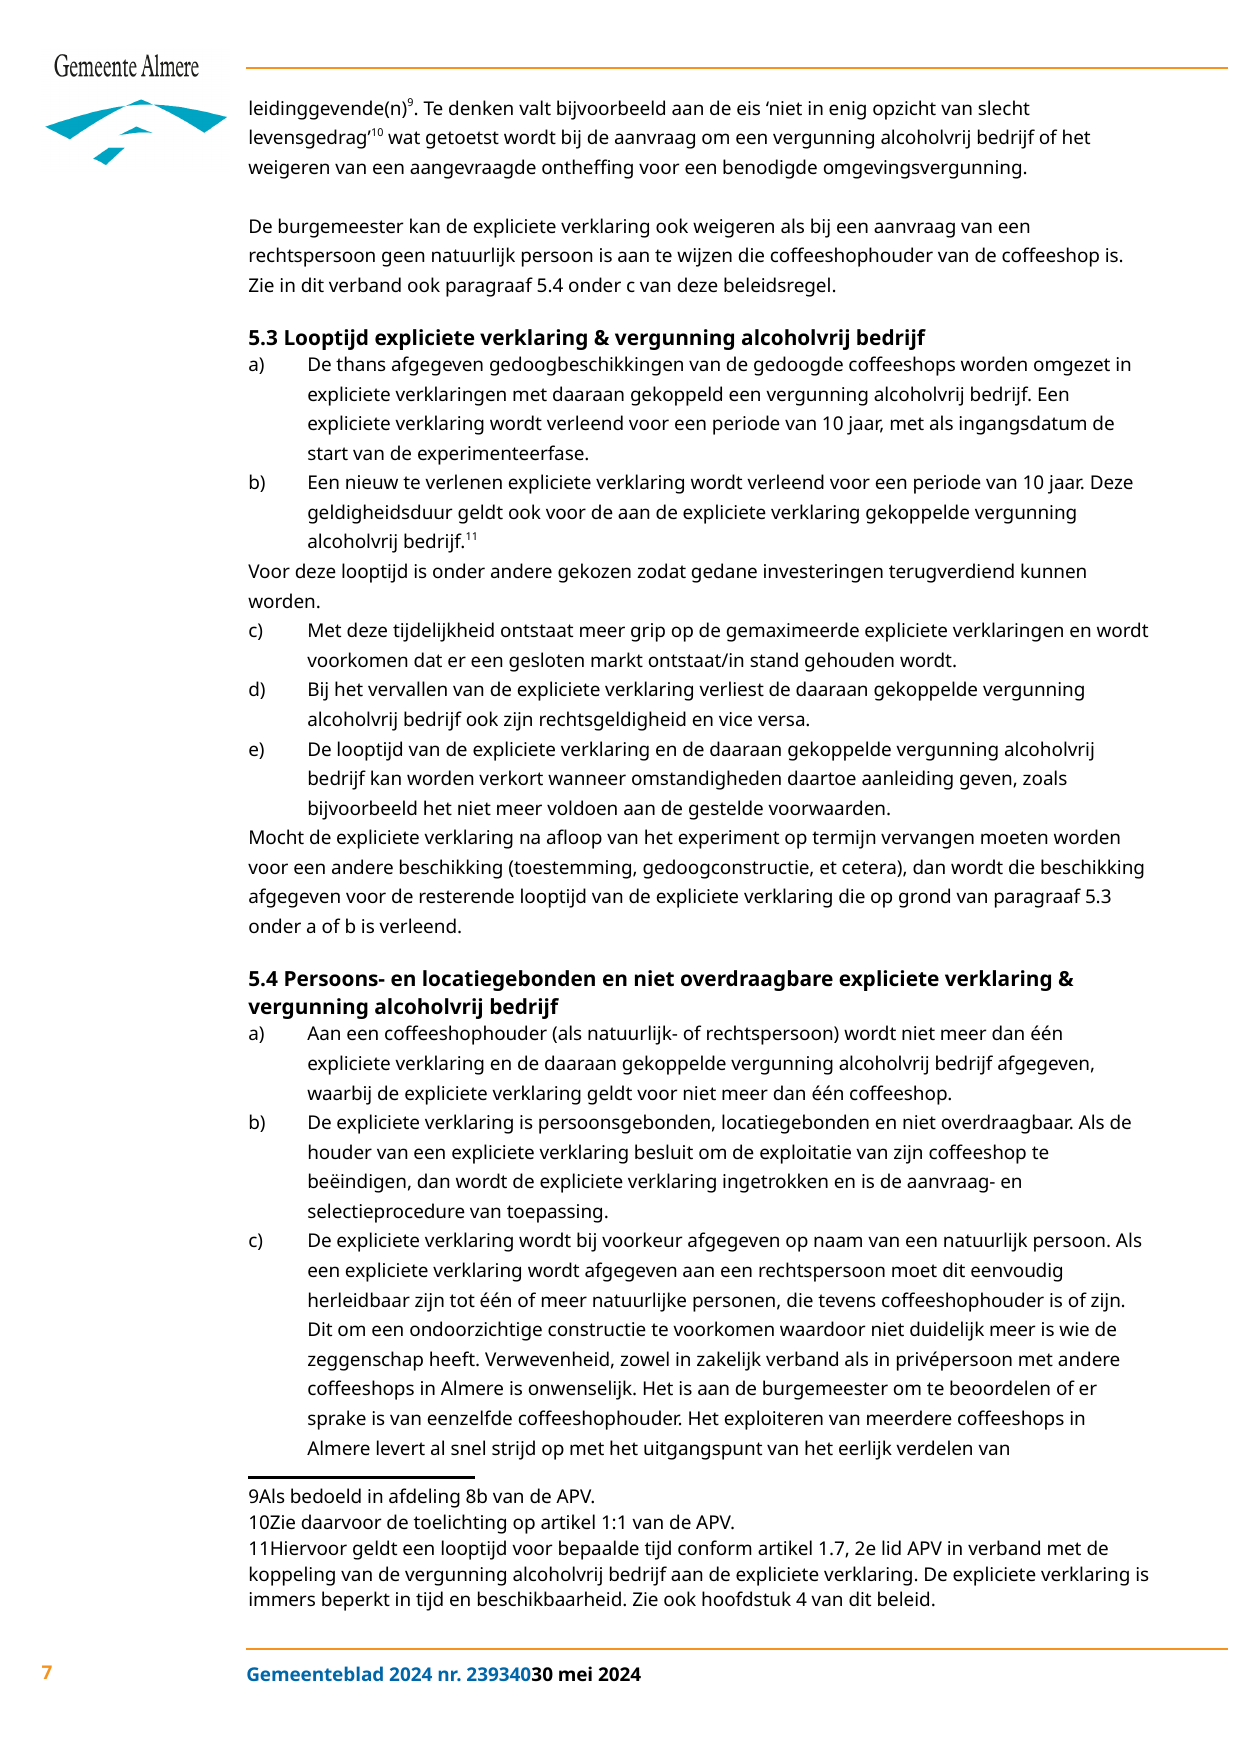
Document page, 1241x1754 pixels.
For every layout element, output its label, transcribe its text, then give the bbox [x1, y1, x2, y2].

list Hiervoor geldt een looptijd voor bepaalde tijd conform artikel 1.7, 2e lid APV in verband met de koppeling van de vergunning alcoholvrij bedrijf aan de expliciete verklaring. De expliciete verklaring is immers beperkt in tijd en beschikbaarheid. Zie ook hoofdstuk 4 van dit beleid. [248, 1535, 1152, 1612]
list Een nieuw te verlenen expliciete verklaring wordt verleend voor een periode van 10 jaar. Deze geldigheidsduur geldt ook voor de aan de expliciete verklaring gekoppelde vergunning alcoholvrij bedrijf. [248, 469, 1152, 554]
text leidinggevende(n). Te denken valt bijvoorbeeld aan de eis ‘niet in enig opzicht van slecht levensgedrag’ wat getoetst wordt bij de aanvraag om een vergunning alcoholvrij bedrijf of het weigeren van een aangevraagde ontheffing voor een benodigde omgevingsvergunning. [248, 95, 1152, 180]
text 5.3 Looptijd expliciete verklaring & vergunning alcoholvrij bedrijf [248, 323, 1152, 351]
text Voor deze looptijd is onder andere gekozen zodat gedane investeringen terugverdiend kunnen worden. [248, 558, 1152, 613]
picture [41, 47, 231, 172]
list De looptijd van de expliciete verklaring en de daaraan gekoppelde vergunning alcoholvrij bedrijf kan worden verkort wanneer omstandigheden daartoe aanleiding geven, zoals bijvoorbeeld het niet meer voldoen aan de gestelde voorwaarden. [248, 736, 1152, 821]
list Aan een coffeeshophouder (als natuurlijk- of rechtspersoon) wordt niet meer dan één expliciete verklaring en de daaraan gekoppelde vergunning alcoholvrij bedrijf afgegeven, waarbij de expliciete verklaring geldt voor niet meer dan één coffeeshop. [248, 1021, 1152, 1105]
text Zie daarvoor de toelichting op artikel 1:1 van de APV. [248, 1509, 1152, 1535]
text Als bedoeld in afdeling 8b van de APV. [248, 1483, 1152, 1509]
list De expliciete verklaring is persoonsgebonden, locatiegebonden en niet overdraagbaar. Als de houder van een expliciete verklaring besluit om de exploitatie van zijn coffeeshop te beëindigen, dan wordt de expliciete verklaring ingetrokken en is de aanvraag- en selectieprocedure van toepassing. [248, 1109, 1152, 1224]
list Bij het vervallen van de expliciete verklaring verliest de daaraan gekoppelde vergunning alcoholvrij bedrijf ook zijn rechtsgeldigheid en vice versa. [248, 677, 1152, 732]
list Met deze tijdelijkheid ontstaat meer grip op de gemaximeerde expliciete verklaringen en wordt voorkomen dat er een gesloten markt ontstaat/in stand gehouden wordt. [248, 617, 1152, 673]
list De expliciete verklaring wordt bij voorkeur afgegeven op naam van een natuurlijk persoon. Als een expliciete verklaring wordt afgegeven aan een rechtspersoon moet dit eenvoudig herleidbaar zijn tot één of meer natuurlijke personen, die tevens coffeeshophouder is of zijn. Dit om een ondoorzichtige constructie te voorkomen waardoor niet duidelijk meer is wie de zeggenschap heeft. Verwevenheid, zowel in zakelijk verband als in privépersoon met andere coffeeshops in Almere is onwenselijk. Het is aan de burgemeester om te beoordelen of er sprake is van eenzelfde coffeeshophouder. Het exploiteren van meerdere coffeeshops in Almere levert al snel strijd op met het uitgangspunt van het eerlijk verdelen van [248, 1228, 1152, 1460]
text 5.4 Persoons- en locatiegebonden en niet overdraagbare expliciete verklaring & vergunning alcoholvrij bedrijf [248, 964, 1152, 1021]
text De burgemeester kan de expliciete verklaring ook weigeren als bij een aanvraag van een rechtspersoon geen natuurlijk persoon is aan te wijzen die coffeeshophouder van de coffeeshop is. Zie in dit verband ook paragraaf 5.4 onder c van deze beleidsregel. [248, 213, 1152, 298]
list De thans afgegeven gedoogbeschikkingen van de gedoogde coffeeshops worden omgezet in expliciete verklaringen met daaraan gekoppeld een vergunning alcoholvrij bedrijf. Een expliciete verklaring wordt verleend voor een periode van 10 jaar, met als ingangsdatum de start van de experimenteerfase. [248, 351, 1152, 466]
text Mocht de expliciete verklaring na afloop van het experiment op termijn vervangen moeten worden voor een andere beschikking (toestemming, gedoogconstructie, et cetera), dan wordt die beschikking afgegeven voor de resterende looptijd van de expliciete verklaring die op grond van paragraaf 5.3 onder a of b is verleend. [248, 824, 1152, 939]
